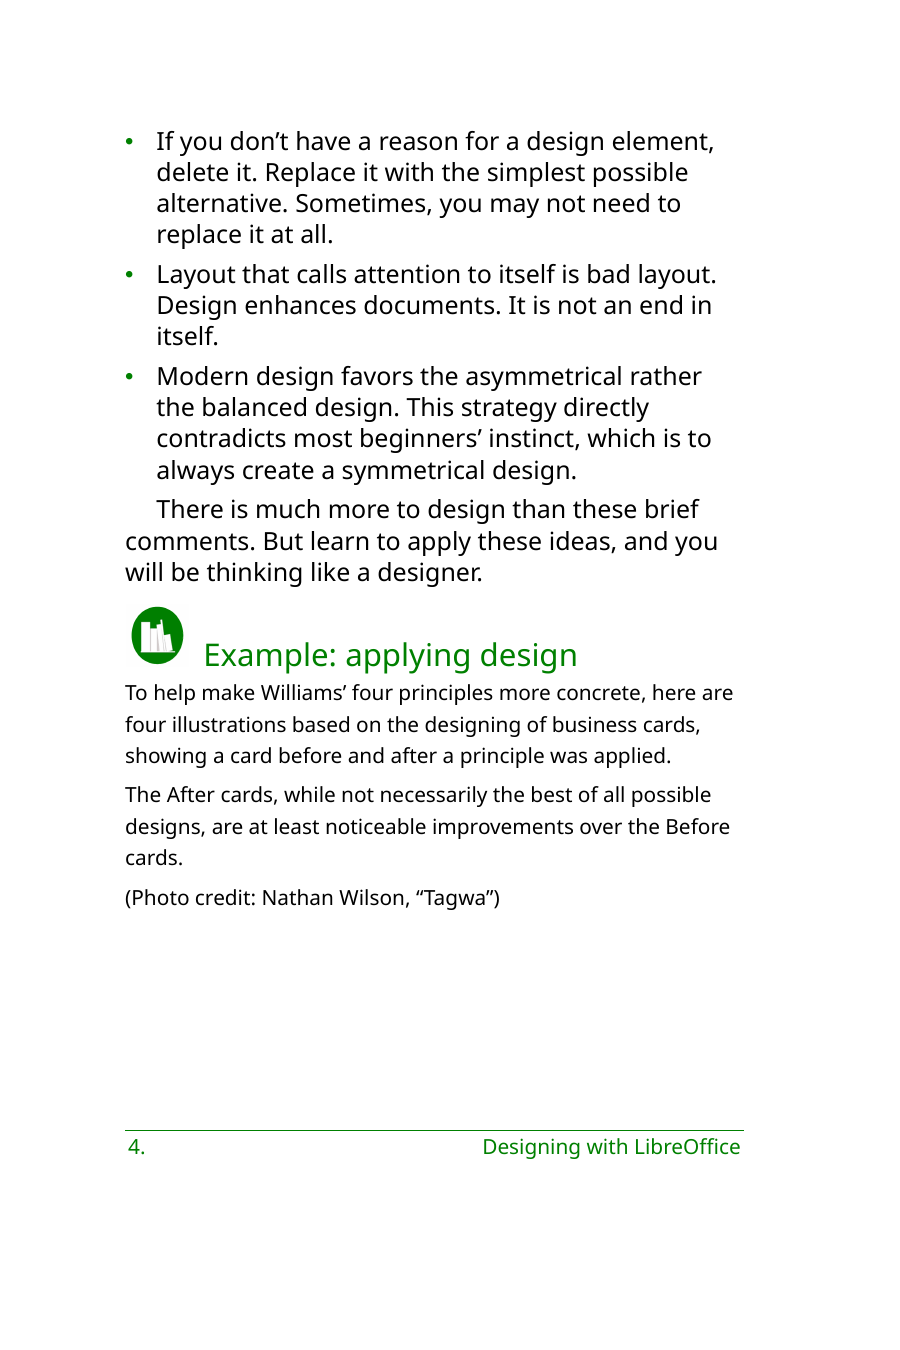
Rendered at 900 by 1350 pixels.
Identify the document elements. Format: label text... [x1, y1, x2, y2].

list If you don’t have a reason for a design element, delete it. Replace it with the simplest possible alternative. Sometimes, you may not need to replace it at all. [125, 125, 744, 250]
picture [126, 604, 189, 667]
text The After cards, while not necessarily the best of all possible designs, are at least noticeable improvements over the Before cards. [125, 778, 744, 872]
text There is much more to design than these brief comments. But learn to apply these ideas, and you will be thinking like a designer. [125, 494, 744, 587]
subtitle Example: applying design [125, 603, 744, 676]
text To help make Williams’ four principles more concrete, here are four illustrations based on the designing of business cards, showing a card before and after a principle was applied. [125, 676, 744, 769]
list Modern design favors the asymmetrical rather the balanced design. This strategy directly contradicts most beginners’ instinct, which is to always create a symmetrical design. [125, 360, 744, 485]
text (Photo credit: Nathan Wilson, “Tagwa”) [125, 880, 744, 911]
list Layout that calls attention to itself is bad layout. Design enhances documents. It is not an end in itself. [125, 258, 744, 352]
